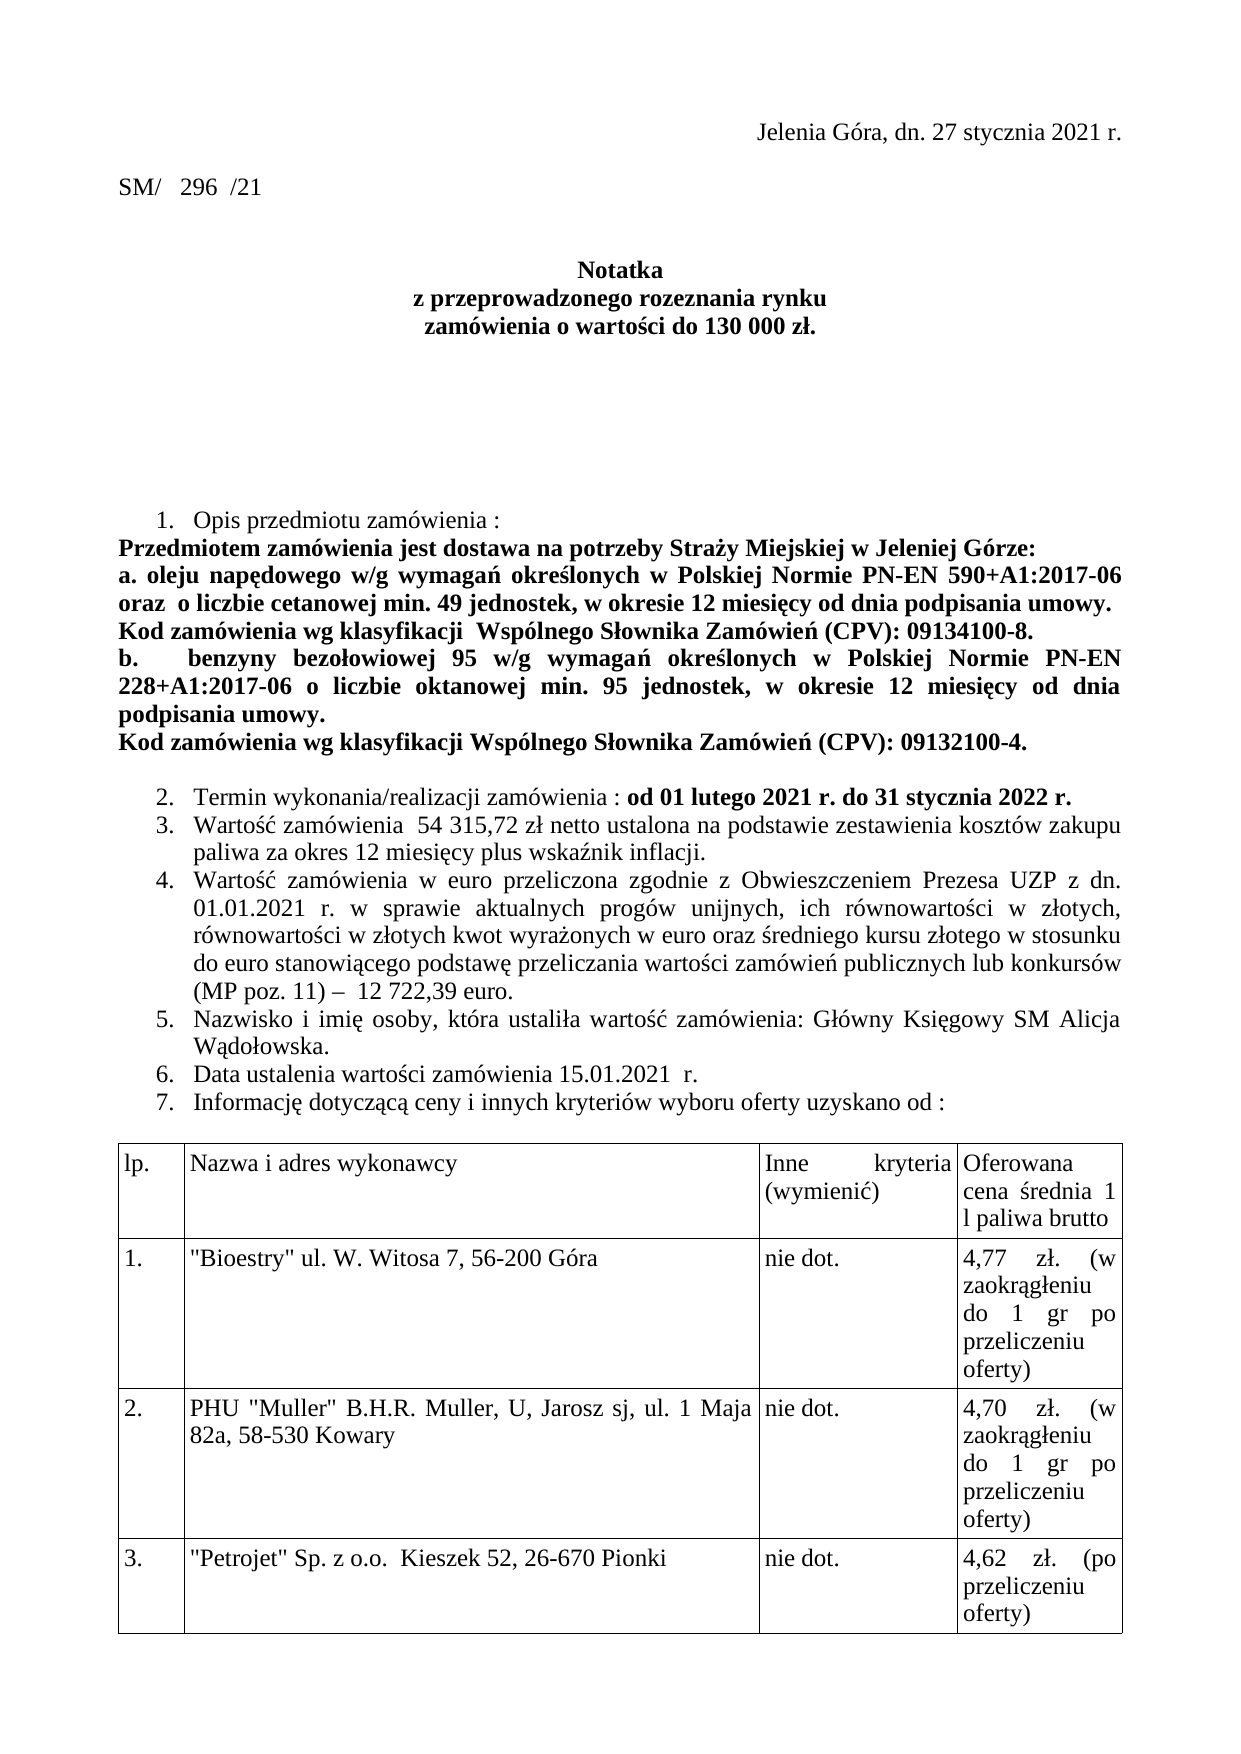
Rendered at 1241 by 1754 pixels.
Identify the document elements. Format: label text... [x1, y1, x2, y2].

table_cell 3. [119, 1539, 184, 1633]
text zamówienia o wartości do 130 000 zł. [118, 312, 1122, 340]
table_cell "Petrojet" Sp. z o.o. Kieszek 52, 26-670 Pionki [185, 1539, 759, 1633]
table_cell 1. [119, 1239, 184, 1388]
table_header Oferowana cena średnia 1 l paliwa brutto [958, 1144, 1122, 1238]
text Kod zamówienia wg klasyfikacji Wspólnego Słownika Zamówień (CPV): 09134100-8. [118, 617, 1122, 644]
text Kod zamówienia wg klasyfikacji Wspólnego Słownika Zamówień (CPV): 09132100-4. [118, 728, 1122, 755]
text SM/ 296 /21 [118, 173, 1122, 201]
table_header Inne kryteria (wymienić) [760, 1144, 957, 1238]
table_cell nie dot. [760, 1239, 957, 1388]
table_cell "Bioestry" ul. W. Witosa 7, 56-200 Góra [185, 1239, 759, 1388]
table_cell nie dot. [760, 1389, 957, 1538]
text Jelenia Góra, dn. 27 stycznia 2021 r. [118, 118, 1122, 146]
table_cell 4,70 zł. (w zaokrągłeniu do 1 gr po przeliczeniu oferty) [958, 1389, 1122, 1538]
table_cell nie dot. [760, 1539, 957, 1633]
text Przedmiotem zamówienia jest dostawa na potrzeby Straży Miejskiej w Jeleniej Górze: [118, 534, 1122, 561]
list Wartość zamówienia 54 315,72 zł netto ustalona na podstawie zestawienia kosztów zakupu paliwa za okres 12 miesięcy plus wskaźnik inflacji. [156, 811, 1122, 866]
table_cell 4,77 zł. (w zaokrągłeniu do 1 gr po przeliczeniu oferty) [958, 1239, 1122, 1388]
list Informację dotyczącą ceny i innych kryteriów wyboru oferty uzyskano od : [156, 1088, 1122, 1116]
table_header Nazwa i adres wykonawcy [185, 1144, 759, 1238]
text a. oleju napędowego w/g wymagań określonych w Polskiej Normie PN-EN 590+A1:2017-06 oraz o liczbie cetanowej min. 49 jednostek, w okresie 12 miesięcy od dnia podpisania umowy. [118, 561, 1122, 617]
table_header lp. [119, 1144, 184, 1238]
list Opis przedmiotu zamówienia : [156, 506, 1122, 534]
list Termin wykonania/realizacji zamówienia : od 01 lutego 2021 r. do 31 stycznia 2022 r. [156, 783, 1122, 811]
list Nazwisko i imię osoby, która ustaliła wartość zamówienia: Główny Księgowy SM Alicja Wądołowska. [156, 1005, 1122, 1060]
table_cell PHU "Muller" B.H.R. Muller, U, Jarosz sj, ul. 1 Maja 82a, 58-530 Kowary [185, 1389, 759, 1538]
list Wartość zamówienia w euro przeliczona zgodnie z Obwieszczeniem Prezesa UZP z dn. 01.01.2021 r. w sprawie aktualnych progów unijnych, ich równowartości w złotych, równowartości w złotych kwot wyrażonych w euro oraz średniego kursu złotego w stosunku do euro stanowiącego podstawę przeliczania wartości zamówień publicznych lub konkursów (MP poz. 11) – 12 722,39 euro. [156, 866, 1122, 1005]
text Notatka [118, 257, 1122, 284]
table_cell 2. [119, 1389, 184, 1538]
table_cell 4,62 zł. (po przeliczeniu oferty) [958, 1539, 1122, 1633]
list Data ustalenia wartości zamówienia 15.01.2021 r. [156, 1060, 1122, 1088]
text z przeprowadzonego rozeznania rynku [118, 284, 1122, 312]
text b. benzyny bezołowiowej 95 w/g wymagań określonych w Polskiej Normie PN-EN 228+A1:2017-06 o liczbie oktanowej min. 95 jednostek, w okresie 12 miesięcy od dnia podpisania umowy. [118, 644, 1122, 728]
